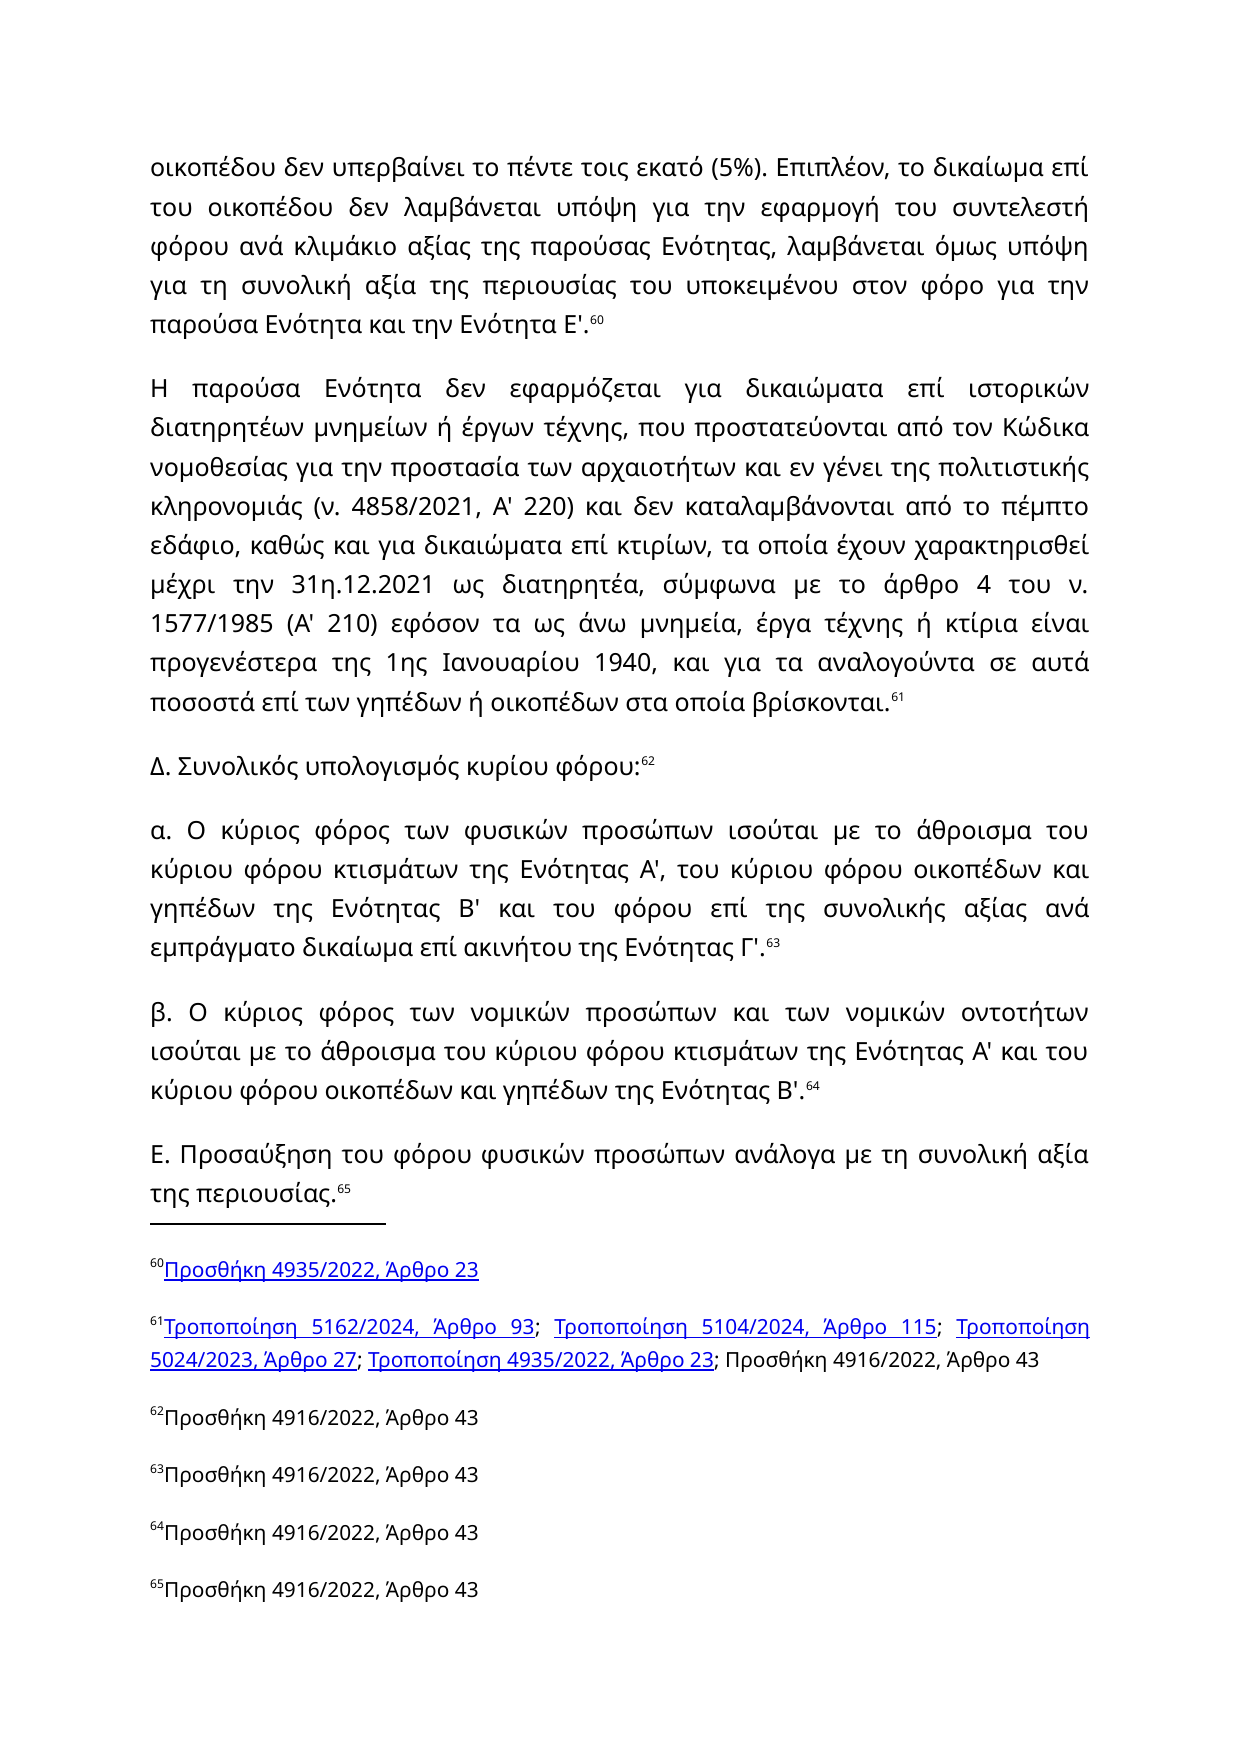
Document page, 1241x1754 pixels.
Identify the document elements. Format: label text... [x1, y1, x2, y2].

text Τροποποίηση 5162/2024, Άρθρο 93; Τροποποίηση 5104/2024, Άρθρο 115; Τροποποίηση 5024/2023, Άρθρο 27; Τροποποίηση 4935/2022, Άρθρο 23; Προσθήκη 4916/2022, Άρθρο 43 [150, 1312, 1090, 1373]
text Η παρούσα Ενότητα δεν εφαρμόζεται για δικαιώματα επί ιστορικών διατηρητέων μνημείων ή έργων τέχνης, που προστατεύονται από τον Κώδικα νομοθεσίας για την προστασία των αρχαιοτήτων και εν γένει της πολιτιστικής κληρονομιάς (ν. 4858/2021, Α' 220) και δεν καταλαμβάνονται από το πέμπτο εδάφιο, καθώς και για δικαιώματα επί κτιρίων, τα οποία έχουν χαρακτηρισθεί μέχρι την 31η.12.2021 ως διατηρητέα, σύμφωνα με το άρθρο 4 του ν. 1577/1985 (Α' 210) εφόσον τα ως άνω μνημεία, έργα τέχνης ή κτίρια είναι προγενέστερα της 1ης Ιανουαρίου 1940, και για τα αναλογούντα σε αυτά ποσοστά επί των γηπέδων ή οικοπέδων στα οποία βρίσκονται. [150, 371, 1090, 718]
text οικοπέδου δεν υπερβαίνει το πέντε τοις εκατό (5%). Επιπλέον, το δικαίωμα επί του οικοπέδου δεν λαμβάνεται υπόψη για την εφαρμογή του συντελεστή φόρου ανά κλιμάκιο αξίας της παρούσας Ενότητας, λαμβάνεται όμως υπόψη για τη συνολική αξία της περιουσίας του υποκειμένου στον φόρο για την παρούσα Ενότητα και την Ενότητα Ε'. [150, 150, 1090, 341]
text α. Ο κύριος φόρος των φυσικών προσώπων ισούται με το άθροισμα του κύριου φόρου κτισμάτων της Ενότητας Α', του κύριου φόρου οικοπέδων και γηπέδων της Ενότητας Β' και του φόρου επί της συνολικής αξίας ανά εμπράγματο δικαίωμα επί ακινήτου της Ενότητας Γ'. [150, 812, 1090, 964]
text Προσθήκη 4916/2022, Άρθρο 43 [150, 1460, 1090, 1489]
text Προσθήκη 4916/2022, Άρθρο 43 [150, 1403, 1090, 1431]
text Δ. Συνολικός υπολογισμός κυρίου φόρου: [150, 748, 1090, 782]
text Ε. Προσαύξηση του φόρου φυσικών προσώπων ανάλογα με τη συνολική αξία της περιουσίας. [150, 1137, 1090, 1210]
text β. Ο κύριος φόρος των νομικών προσώπων και των νομικών οντοτήτων ισούται με το άθροισμα του κύριου φόρου κτισμάτων της Ενότητας Α' και του κύριου φόρου οικοπέδων και γηπέδων της Ενότητας Β'. [150, 994, 1090, 1107]
text Προσθήκη 4916/2022, Άρθρο 43 [150, 1576, 1090, 1604]
text Προσθήκη 4916/2022, Άρθρο 43 [150, 1518, 1090, 1546]
text Προσθήκη 4935/2022, Άρθρο 23 [150, 1255, 1090, 1283]
